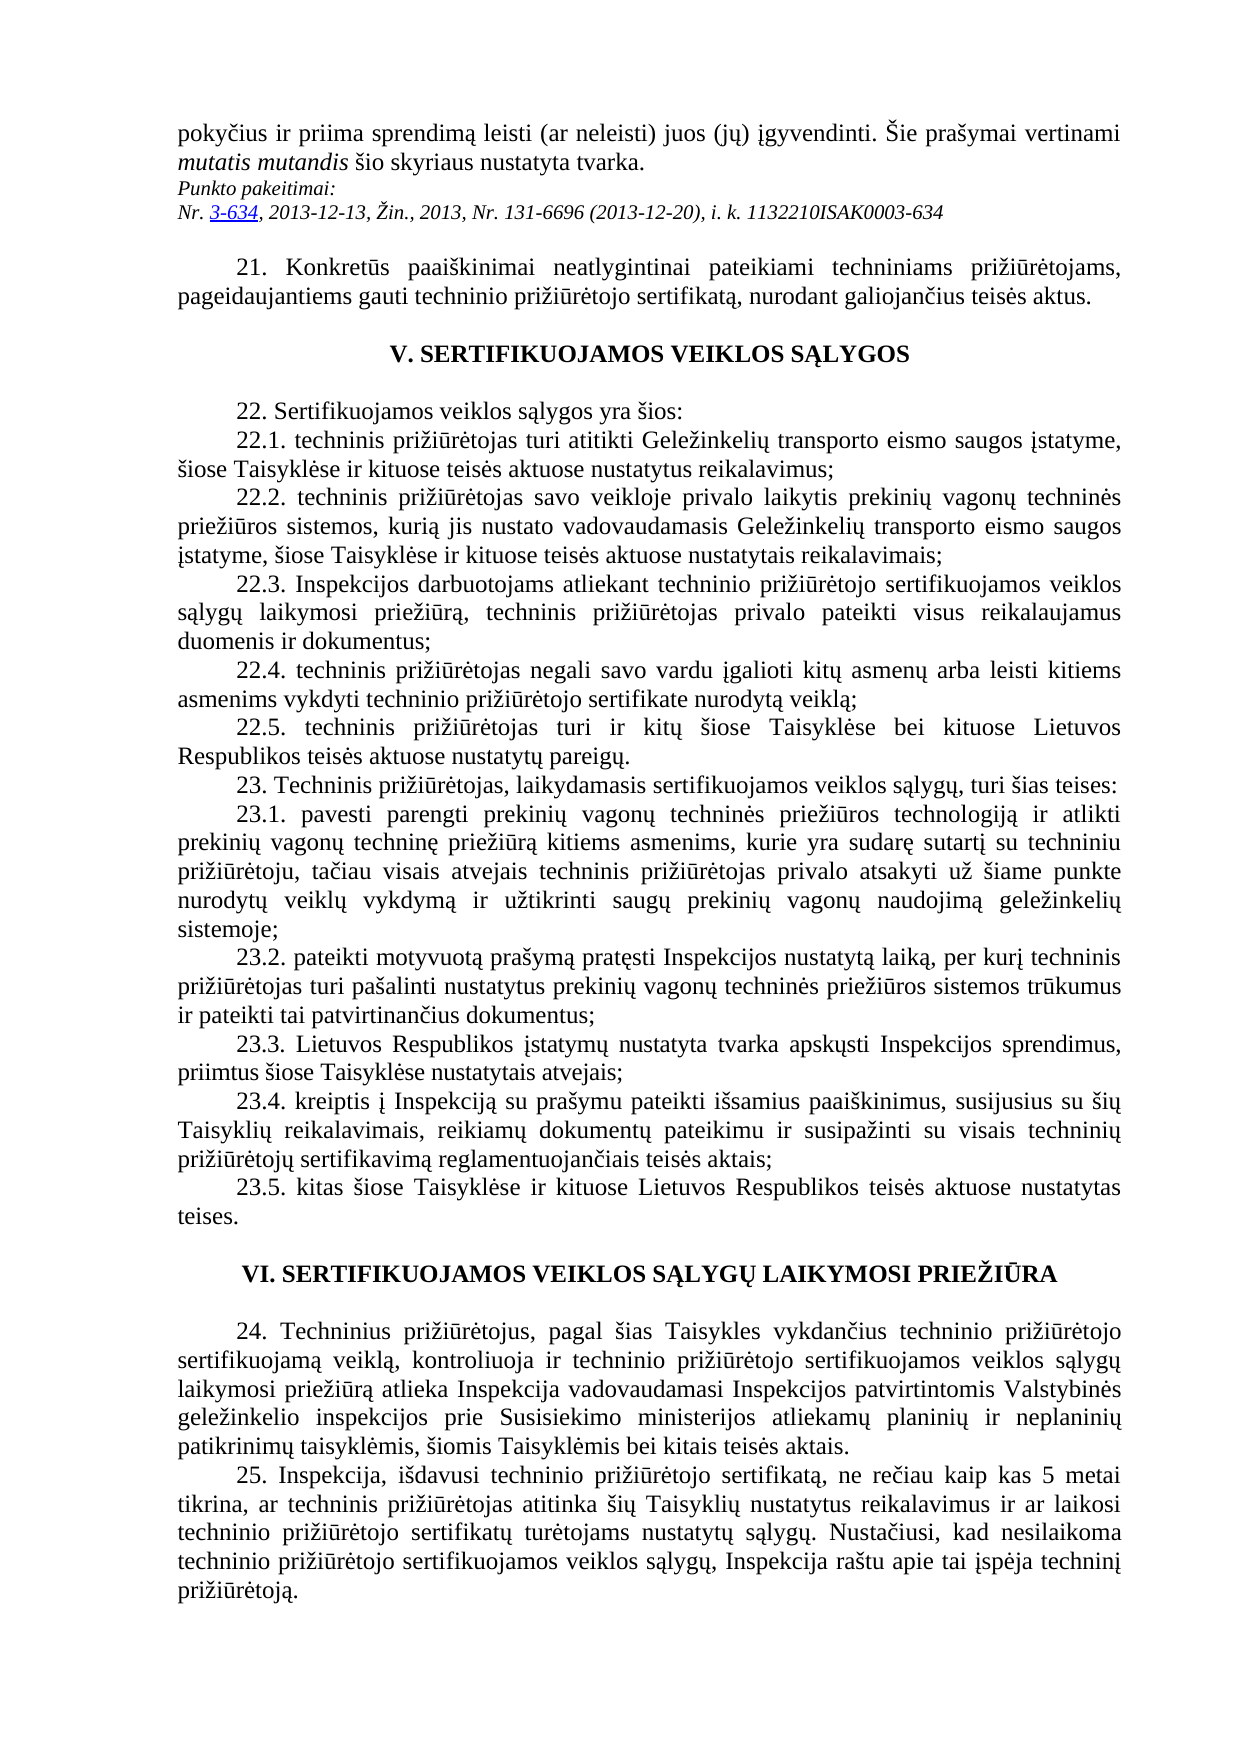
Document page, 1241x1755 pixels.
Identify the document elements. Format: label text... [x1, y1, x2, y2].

text 22.3. Inspekcijos darbuotojams atliekant techninio prižiūrėtojo sertifikuojamos veiklos sąlygų laikymosi priežiūrą, techninis prižiūrėtojas privalo pateikti visus reikalaujamus duomenis ir dokumentus; [177, 569, 1122, 655]
text 23. Techninis prižiūrėtojas, laikydamasis sertifikuojamos veiklos sąlygų, turi šias teises: [177, 770, 1122, 799]
text 23.2. pateikti motyvuotą prašymą pratęsti Inspekcijos nustatytą laiką, per kurį techninis prižiūrėtojas turi pašalinti nustatytus prekinių vagonų techninės priežiūros sistemos trūkumus ir pateikti tai patvirtinančius dokumentus; [177, 942, 1122, 1029]
text 23.5. kitas šiose Taisyklėse ir kituose Lietuvos Respublikos teisės aktuose nustatytas teises. [177, 1172, 1122, 1230]
text 22.4. techninis prižiūrėtojas negali savo vardu įgalioti kitų asmenų arba leisti kitiems asmenims vykdyti techninio prižiūrėtojo sertifikate nurodytą veiklą; [177, 655, 1122, 712]
text 22. Sertifikuojamos veiklos sąlygos yra šios: [177, 396, 1122, 425]
text 22.1. techninis prižiūrėtojas turi atitikti Geležinkelių transporto eismo saugos įstatyme, šiose Taisyklėse ir kituose teisės aktuose nustatytus reikalavimus; [177, 425, 1122, 482]
text 22.5. techninis prižiūrėtojas turi ir kitų šiose Taisyklėse bei kituose Lietuvos Respublikos teisės aktuose nustatytų pareigų. [177, 712, 1122, 770]
text V. SERTIFIKUOJAMOS VEIKLOS SĄLYGOS [177, 339, 1122, 367]
text VI. SERTIFIKUOJAMOS VEIKLOS SĄLYGŲ laikymosi PRIEŽIŪRA [177, 1259, 1122, 1287]
text pokyčius ir priima sprendimą leisti (ar neleisti) juos (jų) įgyvendinti. Šie prašymai vertinami mutatis mutandis šio skyriaus nustatyta tvarka. [177, 118, 1122, 176]
text 23.3. Lietuvos Respublikos įstatymų nustatyta tvarka apskųsti Inspekcijos sprendimus, priimtus šiose Taisyklėse nustatytais atvejais; [177, 1029, 1122, 1086]
text 25. Inspekcija, išdavusi techninio prižiūrėtojo sertifikatą, ne rečiau kaip kas 5 metai tikrina, ar techninis prižiūrėtojas atitinka šių Taisyklių nustatytus reikalavimus ir ar laikosi techninio prižiūrėtojo sertifikatų turėtojams nustatytų sąlygų. Nustačiusi, kad nesilaikoma techninio prižiūrėtojo sertifikuojamos veiklos sąlygų, Inspekcija raštu apie tai įspėja techninį prižiūrėtoją. [177, 1460, 1122, 1604]
text 22.2. techninis prižiūrėtojas savo veikloje privalo laikytis prekinių vagonų techninės priežiūros sistemos, kurią jis nustato vadovaudamasis Geležinkelių transporto eismo saugos įstatyme, šiose Taisyklėse ir kituose teisės aktuose nustatytais reikalavimais; [177, 482, 1122, 569]
text 23.4. kreiptis į Inspekciją su prašymu pateikti išsamius paaiškinimus, susijusius su šių Taisyklių reikalavimais, reikiamų dokumentų pateikimu ir susipažinti su visais techninių prižiūrėtojų sertifikavimą reglamentuojančiais teisės aktais; [177, 1086, 1122, 1172]
text 24. Techninius prižiūrėtojus, pagal šias Taisykles vykdančius techninio prižiūrėtojo sertifikuojamą veiklą, kontroliuoja ir techninio prižiūrėtojo sertifikuojamos veiklos sąlygų laikymosi priežiūrą atlieka Inspekcija vadovaudamasi Inspekcijos patvirtintomis Valstybinės geležinkelio inspekcijos prie Susisiekimo ministerijos atliekamų planinių ir neplaninių patikrinimų taisyklėmis, šiomis Taisyklėmis bei kitais teisės aktais. [177, 1316, 1122, 1460]
text 23.1. pavesti parengti prekinių vagonų techninės priežiūros technologiją ir atlikti prekinių vagonų techninę priežiūrą kitiems asmenims, kurie yra sudarę sutartį su techniniu prižiūrėtoju, tačiau visais atvejais techninis prižiūrėtojas privalo atsakyti už šiame punkte nurodytų veiklų vykdymą ir užtikrinti saugų prekinių vagonų naudojimą geležinkelių sistemoje; [177, 799, 1122, 942]
text Punkto pakeitimai: [177, 176, 1122, 200]
text Nr. 3-634, 2013-12-13, Žin., 2013, Nr. 131-6696 (2013-12-20), i. k. 1132210ISAK0003-634 [177, 200, 1122, 224]
text 21. Konkretūs paaiškinimai neatlygintinai pateikiami techniniams prižiūrėtojams, pageidaujantiems gauti techninio prižiūrėtojo sertifikatą, nurodant galiojančius teisės aktus. [177, 252, 1122, 310]
